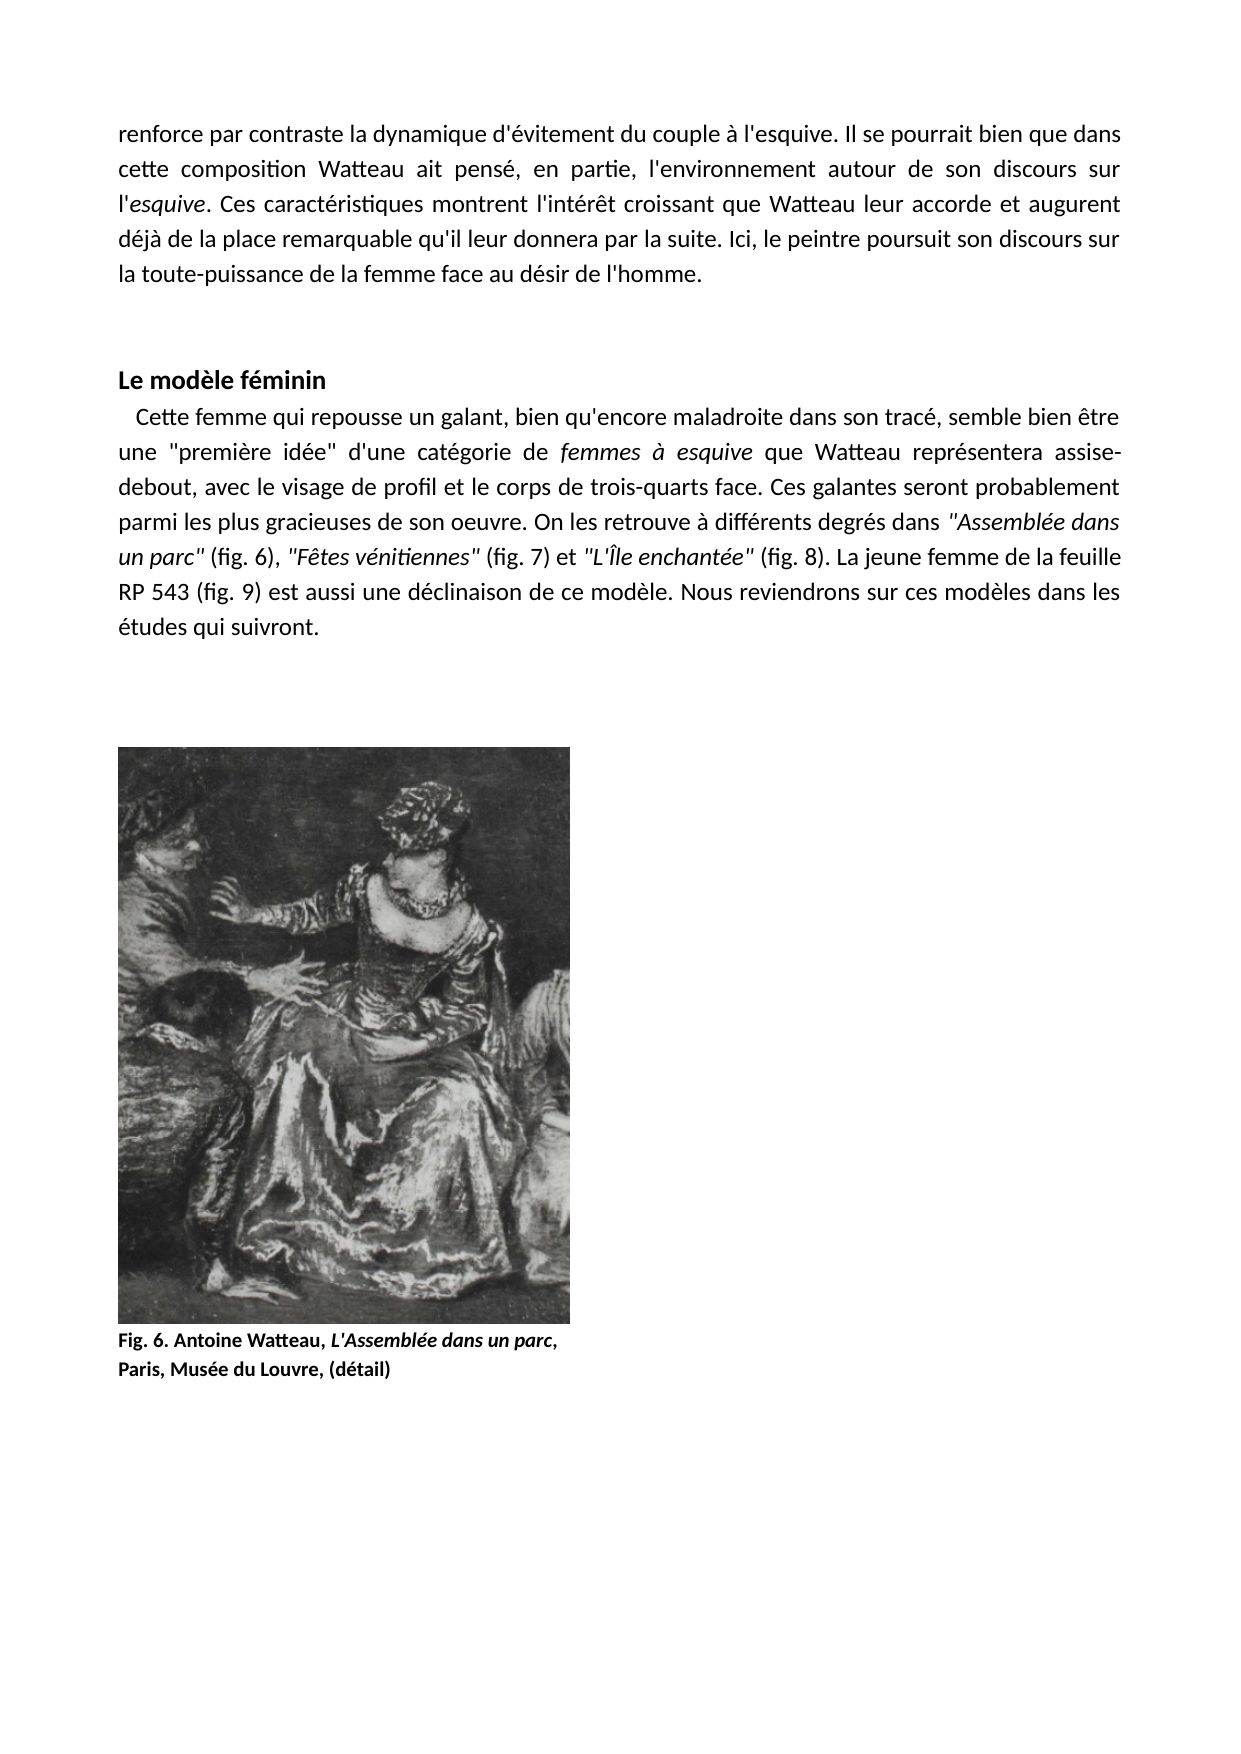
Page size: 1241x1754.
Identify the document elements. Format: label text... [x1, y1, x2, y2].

text Fig. 6. Antoine Watteau, L'Assemblée dans un parc, [118, 1327, 1122, 1353]
text Paris, Musée du Louvre, (détail) [118, 1357, 1122, 1382]
text Cette femme qui repousse un galant, bien qu'encore maladroite dans son tracé, semble bien être une "première idée" d'une catégorie de femmes à esquive que Watteau représentera assise-debout, avec le visage de profil et le corps de trois-quarts face. Ces galantes seront probablement parmi les plus gracieuses de son oeuvre. On les retrouve à différents degrés dans "Assemblée dans un parc" (fig. 6), "Fêtes vénitiennes" (fig. 7) et "L'Île enchantée" (fig. 8). La jeune femme de la feuille RP 543 (fig. 9) est aussi une déclinaison de ce modèle. Nous reviendrons sur ces modèles dans les études qui suivront. [118, 401, 1122, 642]
text Le modèle féminin [118, 363, 1122, 396]
text renforce par contraste la dynamique d'évitement du couple à l'esquive. Il se pourrait bien que dans cette composition Watteau ait pensé, en partie, l'environnement autour de son discours sur l'esquive. Ces caractéristiques montrent l'intérêt croissant que Watteau leur accorde et augurent déjà de la place remarquable qu'il leur donnera par la suite. Ici, le peintre poursuit son discours sur la toute-puissance de la femme face au désir de l'homme. [118, 118, 1122, 289]
